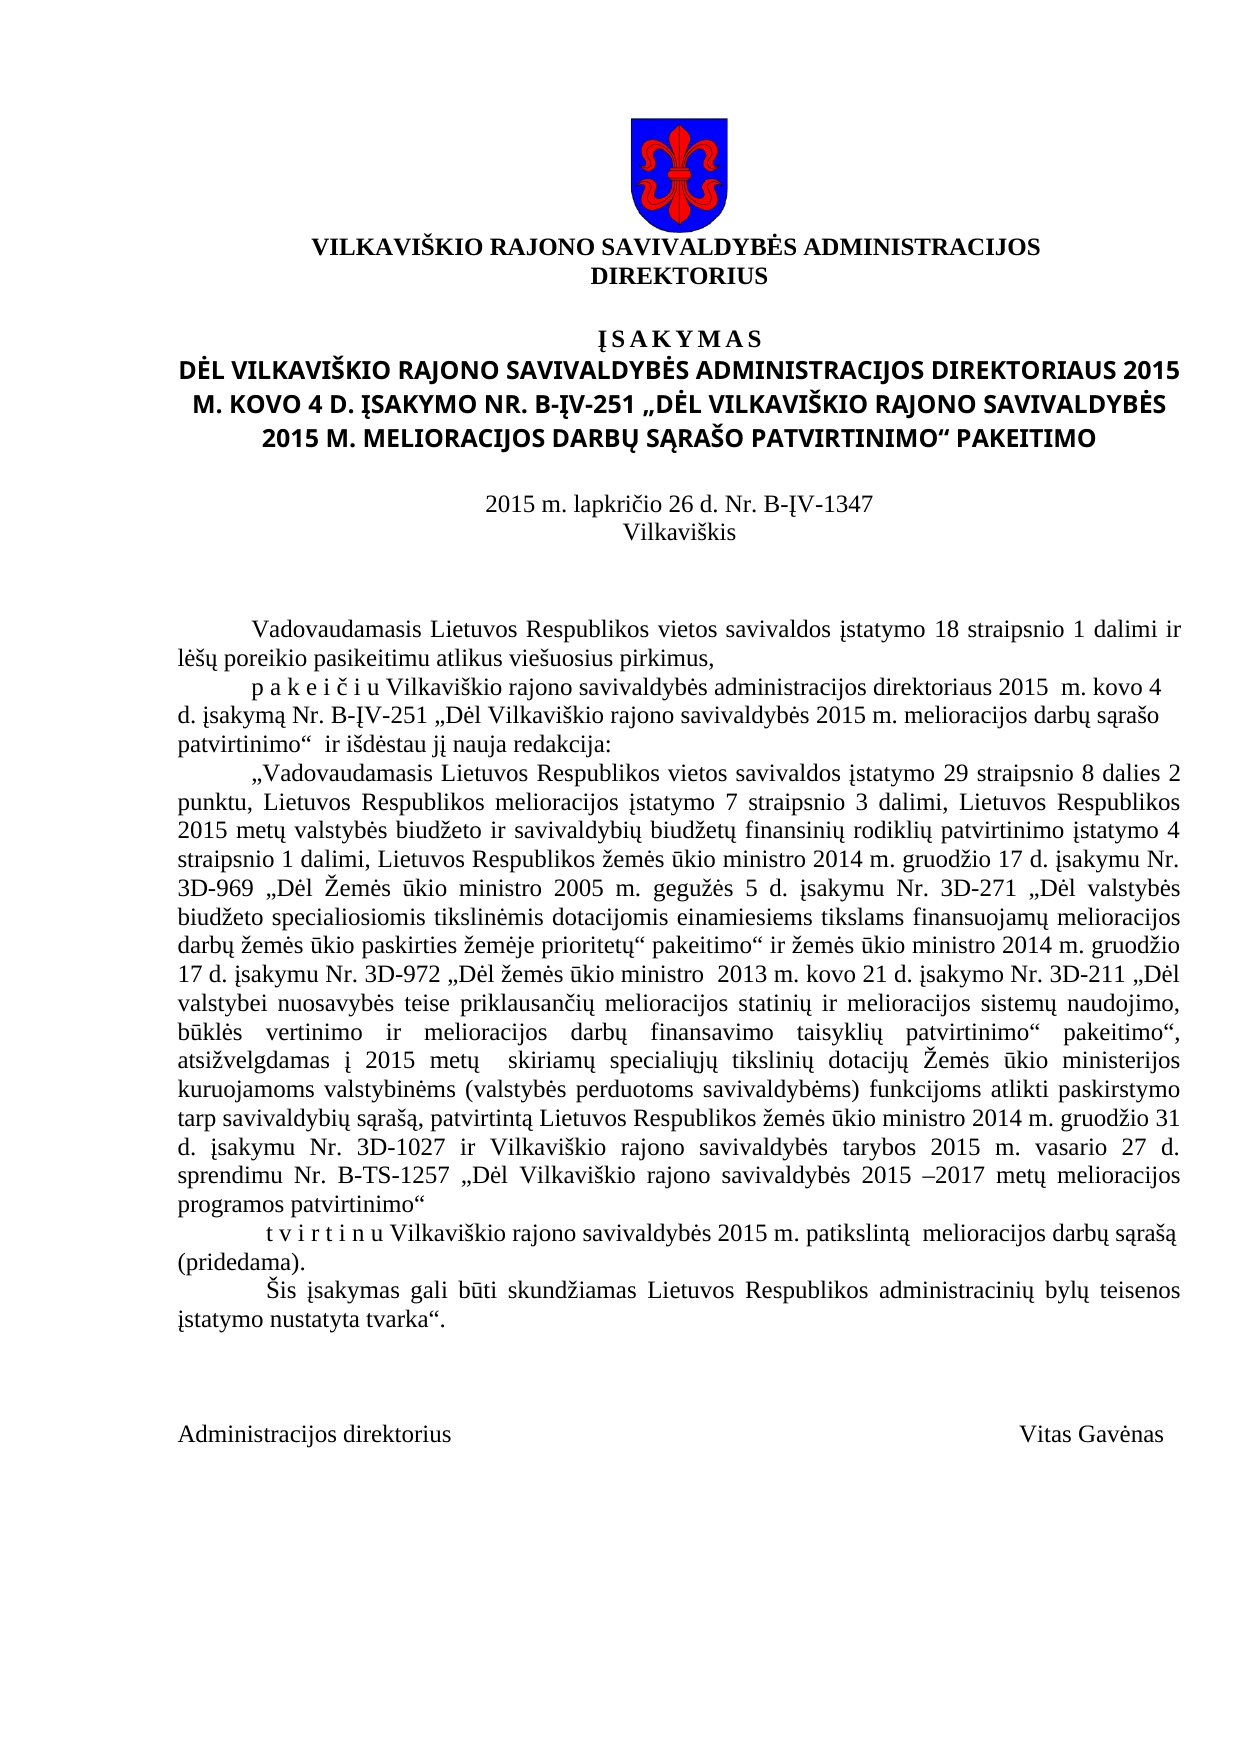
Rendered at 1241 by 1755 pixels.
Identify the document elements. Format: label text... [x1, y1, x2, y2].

text 2015 m. lapkričio 26 d. Nr. B-ĮV-1347 [177, 489, 1181, 517]
text Vilkaviškis [177, 517, 1181, 546]
text DIREKTORIUS [177, 261, 1181, 290]
text ĮSAKYMAS [177, 324, 1181, 352]
text VILKAVIŠKIO RAJONO SAVIVALDYBĖS ADMINISTRACIJOS [177, 232, 1181, 261]
text „Vadovaudamasis Lietuvos Respublikos vietos savivaldos įstatymo 29 straipsnio 8 dalies 2 punktu, Lietuvos Respublikos melioracijos įstatymo 7 straipsnio 3 dalimi, Lietuvos Respublikos 2015 metų valstybės biudžeto ir savivaldybių biudžetų finansinių rodiklių patvirtinimo įstatymo 4 straipsnio 1 dalimi, Lietuvos Respublikos žemės ūkio ministro 2014 m. gruodžio 17 d. įsakymu Nr. 3D-969 „Dėl Žemės ūkio ministro 2005 m. gegužės 5 d. įsakymu Nr. 3D-271 „Dėl valstybės biudžeto specialiosiomis tikslinėmis dotacijomis einamiesiems tikslams finansuojamų melioracijos darbų žemės ūkio paskirties žemėje prioritetų“ pakeitimo“ ir žemės ūkio ministro 2014 m. gruodžio 17 d. įsakymu Nr. 3D-972 „Dėl žemės ūkio ministro 2013 m. kovo 21 d. įsakymo Nr. 3D-211 „Dėl valstybei nuosavybės teise priklausančių melioracijos statinių ir melioracijos sistemų naudojimo, būklės vertinimo ir melioracijos darbų finansavimo taisyklių patvirtinimo“ pakeitimo“, atsižvelgdamas į 2015 metų skiriamų specialiųjų tikslinių dotacijų Žemės ūkio ministerijos kuruojamoms valstybinėms (valstybės perduotoms savivaldybėms) funkcijoms atlikti paskirstymo tarp savivaldybių sąrašą, patvirtintą Lietuvos Respublikos žemės ūkio ministro 2014 m. gruodžio 31 d. įsakymu Nr. 3D-1027 ir Vilkaviškio rajono savivaldybės tarybos 2015 m. vasario 27 d. sprendimu Nr. B-TS-1257 „Dėl Vilkaviškio rajono savivaldybės 2015 –2017 metų melioracijos programos patvirtinimo“ [177, 758, 1181, 1218]
text t v i r t i n u Vilkaviškio rajono savivaldybės 2015 m. patikslintą melioracijos darbų sąrašą (pridedama). [177, 1218, 1181, 1276]
text Dėl Vilkaviškio rajono savivaldybės administracijos direktoriaus 2015 m. kovo 4 d. Įsakymo Nr. B-ĮV-251 „Dėl VILKAVIŠKIO RAJONO SAVIVALDYBĖS 2015 M. MELIORACIJOS DARBŲ SĄRAŠO PATVIRTINIMO“ PAKEITIMO [177, 352, 1181, 455]
text Administracijos direktorius Vitas Gavėnas [177, 1419, 1181, 1448]
text Vadovaudamasis Lietuvos Respublikos vietos savivaldos įstatymo 18 straipsnio 1 dalimi ir lėšų poreikio pasikeitimu atlikus viešuosius pirkimus, [177, 614, 1181, 672]
text p a k e i č i u Vilkaviškio rajono savivaldybės administracijos direktoriaus 2015 m. kovo 4 d. įsakymą Nr. B-ĮV-251 „Dėl Vilkaviškio rajono savivaldybės 2015 m. melioracijos darbų sąrašo patvirtinimo“ ir išdėstau jį nauja redakcija: [177, 672, 1181, 758]
text Šis įsakymas gali būti skundžiamas Lietuvos Respublikos administracinių bylų teisenos įstatymo nustatyta tvarka“. [177, 1276, 1181, 1333]
